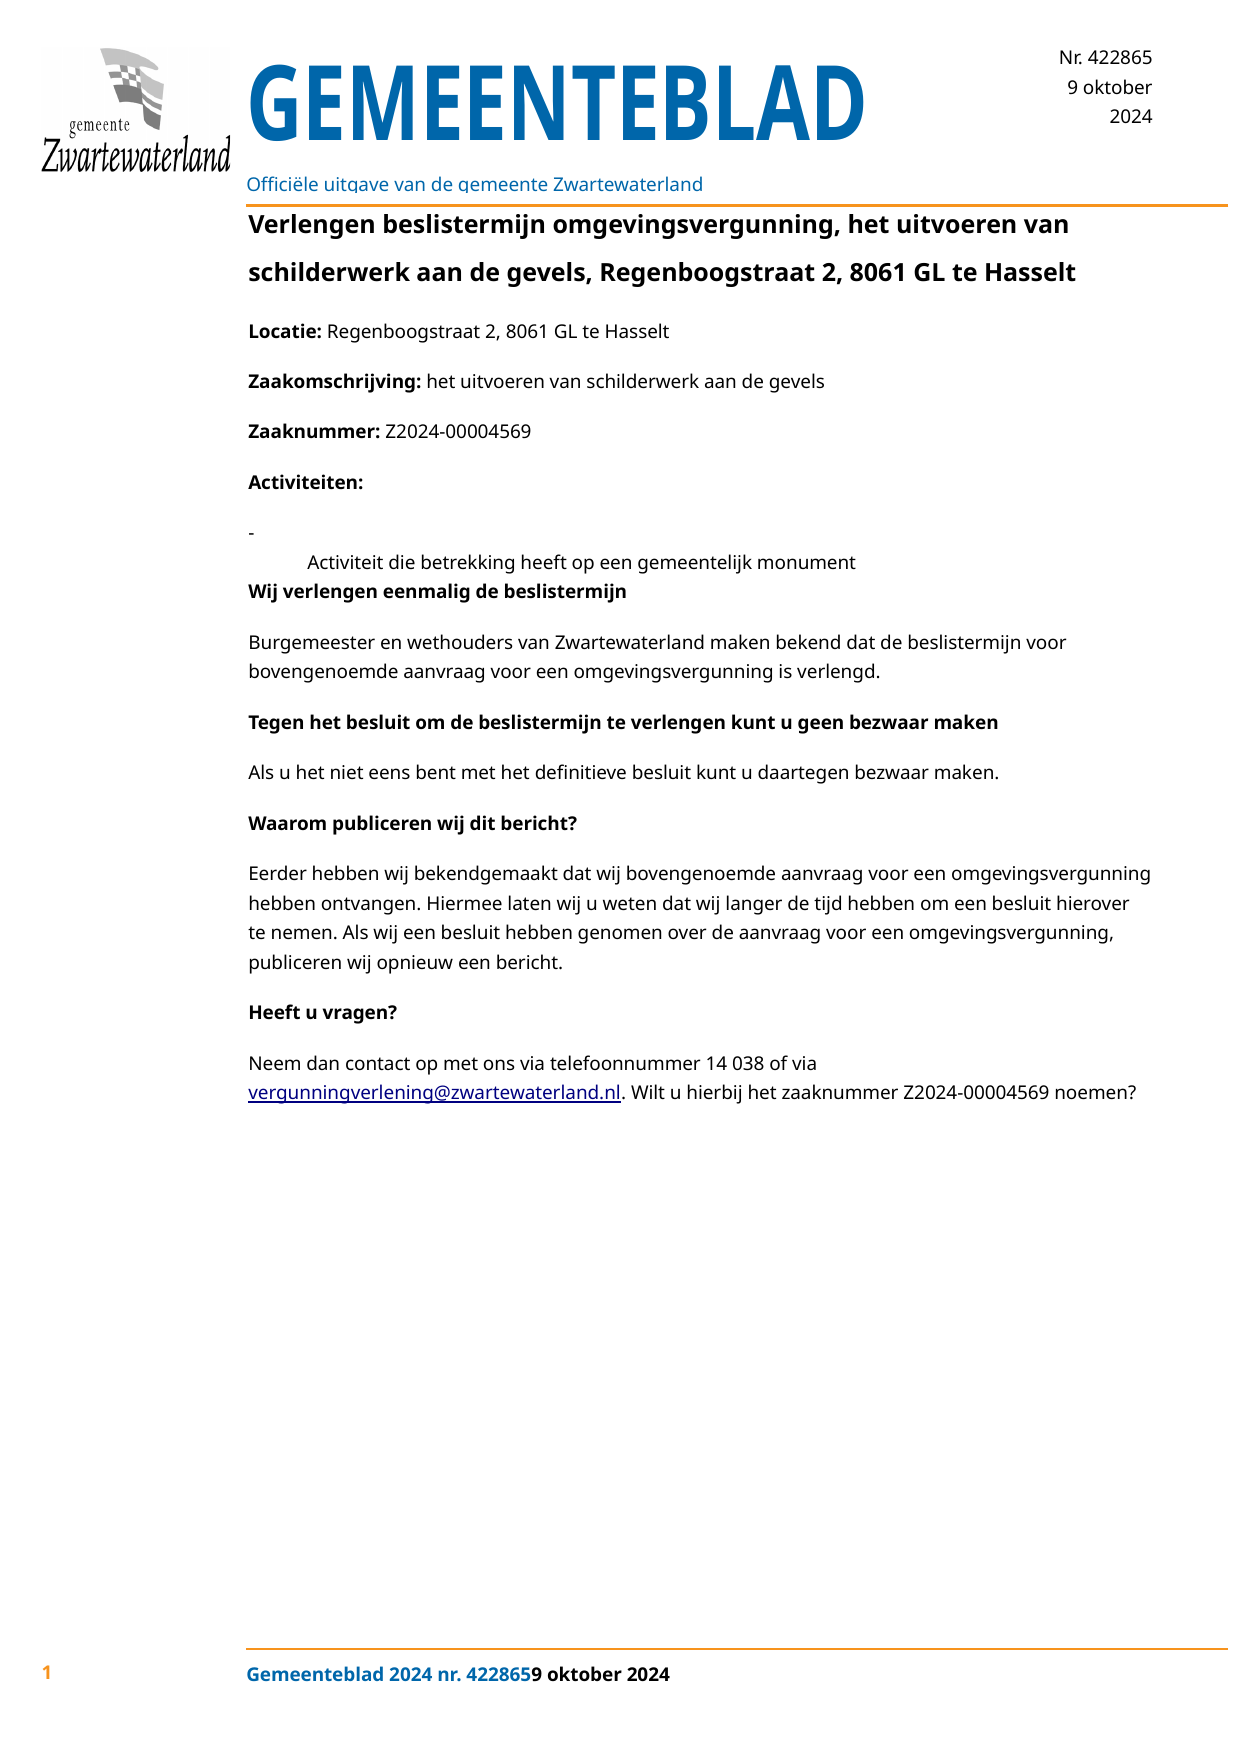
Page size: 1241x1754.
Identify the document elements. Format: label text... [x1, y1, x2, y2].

text Activiteiten: [248, 469, 1152, 495]
list Activiteit die betrekking heeft op een gemeentelijk monument [248, 549, 1152, 575]
text Tegen het besluit om de beslistermijn te verlengen kunt u geen bezwaar maken [248, 709, 1152, 735]
picture [41, 47, 231, 172]
text Verlengen beslistermijn omgevingsvergunning, het uitvoeren van schilderwerk aan de gevels, Regenboogstraat 2, 8061 GL te Hasselt [248, 207, 1152, 288]
text Zaaknummer: Z2024-00004569 [248, 419, 1152, 444]
text Waarom publiceren wij dit bericht? [248, 810, 1152, 836]
text Heeft u vragen? [248, 999, 1152, 1025]
text Locatie: Regenboogstraat 2, 8061 GL te Hasselt [248, 318, 1152, 344]
text Burgemeester en wethouders van Zwartewaterland maken bekend dat de beslistermijn voor bovengenoemde aanvraag voor een omgevingsvergunning is verlengd. [248, 629, 1152, 684]
text Eerder hebben wij bekendgemaakt dat wij bovengenoemde aanvraag voor een omgevingsvergunning hebben ontvangen. Hiermee laten wij u weten dat wij langer de tijd hebben om een besluit hierover te nemen. Als wij een besluit hebben genomen over de aanvraag voor een omgevingsvergunning, publiceren wij opnieuw een bericht. [248, 860, 1152, 975]
text Als u het niet eens bent met het definitieve besluit kunt u daartegen bezwaar maken. [248, 759, 1152, 785]
text Zaakomschrijving: het uitvoeren van schilderwerk aan de gevels [248, 368, 1152, 394]
text Wij verlengen eenmalig de beslistermijn [248, 579, 1152, 604]
text Neem dan contact op met ons via telefoonnummer 14 038 of via vergunningverlening@zwartewaterland.nl. Wilt u hierbij het zaaknummer Z2024-00004569 noemen? [248, 1050, 1152, 1105]
